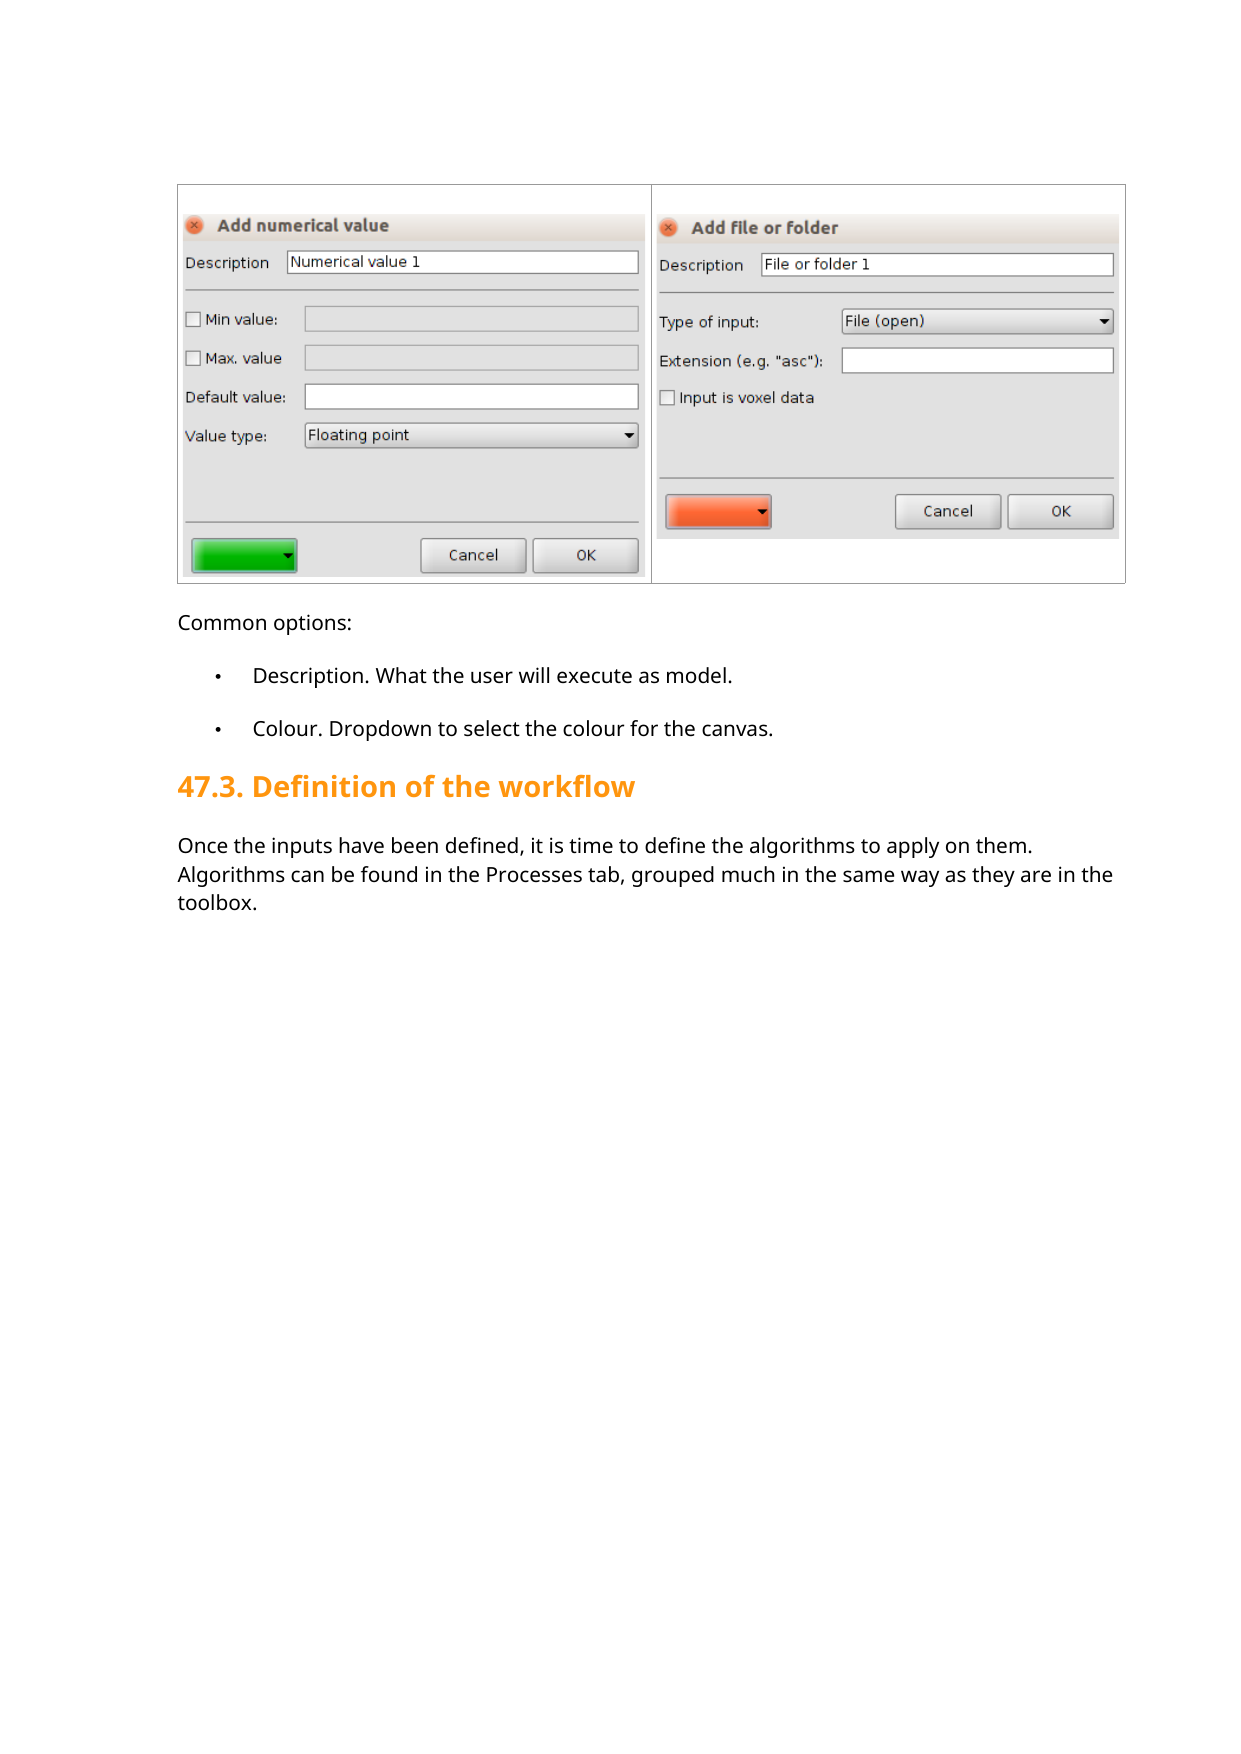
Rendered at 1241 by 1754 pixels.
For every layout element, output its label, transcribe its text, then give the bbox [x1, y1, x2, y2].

list Colour. Dropdown to select the colour for the canvas. [215, 714, 1125, 743]
picture [656, 214, 1120, 539]
picture [182, 214, 646, 577]
text Once the inputs have been defined, it is time to define the algorithms to apply on them. Algorithms can be found in the Processes tab, grouped much in the same way as they are in the toolbox. [177, 831, 1125, 917]
subtitle 47.3. Definition of the workflow [177, 767, 1125, 806]
table_cell [178, 185, 651, 582]
text Common options: [177, 608, 1125, 636]
list Description. What the user will execute as model. [215, 661, 1125, 689]
table_cell [652, 185, 1125, 582]
